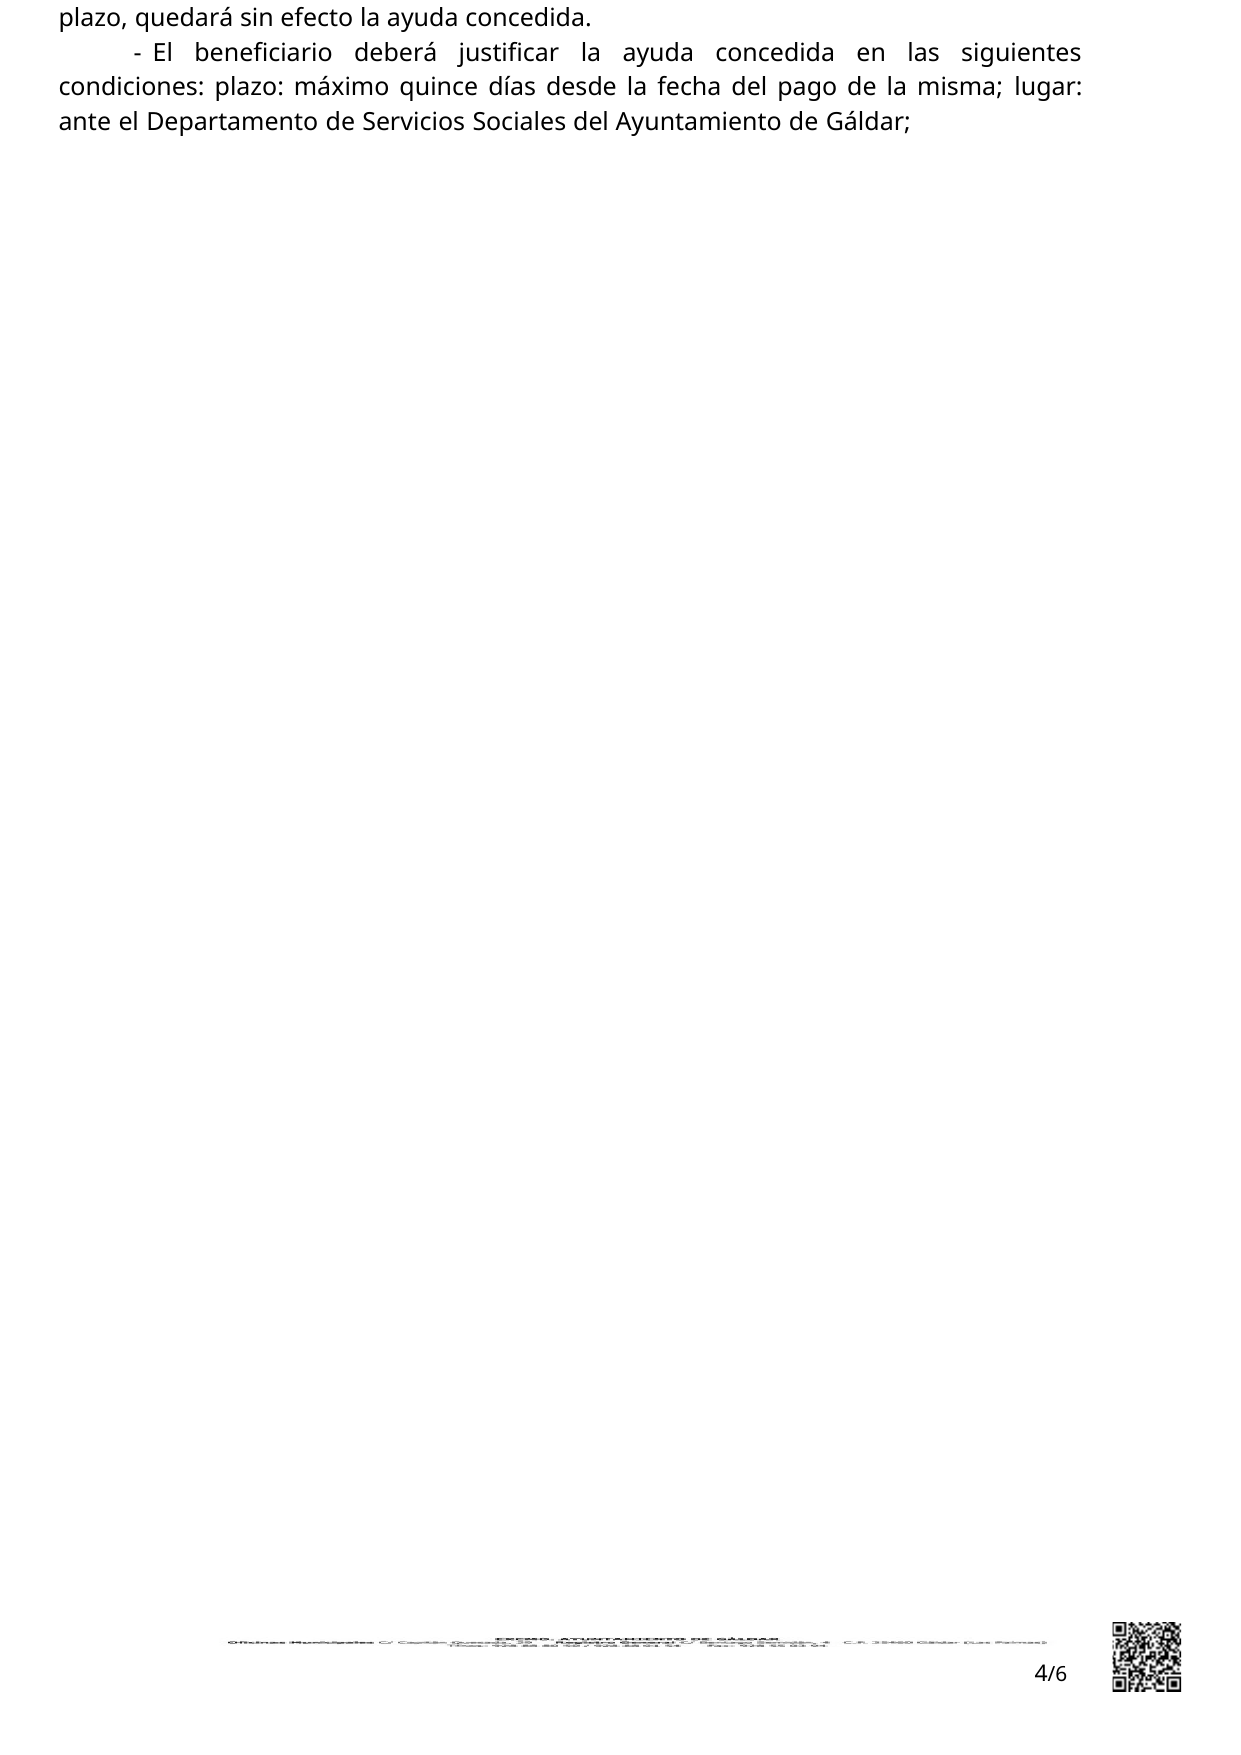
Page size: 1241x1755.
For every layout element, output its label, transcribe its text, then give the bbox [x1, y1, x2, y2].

list plazo, quedará sin efecto la ayuda concedida. [58, 0, 1062, 34]
list El beneficiario deberá justificar la ayuda concedida en las siguientes condiciones: plazo: máximo quince días desde la fecha del pago de la misma; lugar: ante el Departamento de Servicios Sociales del Ayuntamiento de Gáldar; [58, 34, 1082, 137]
